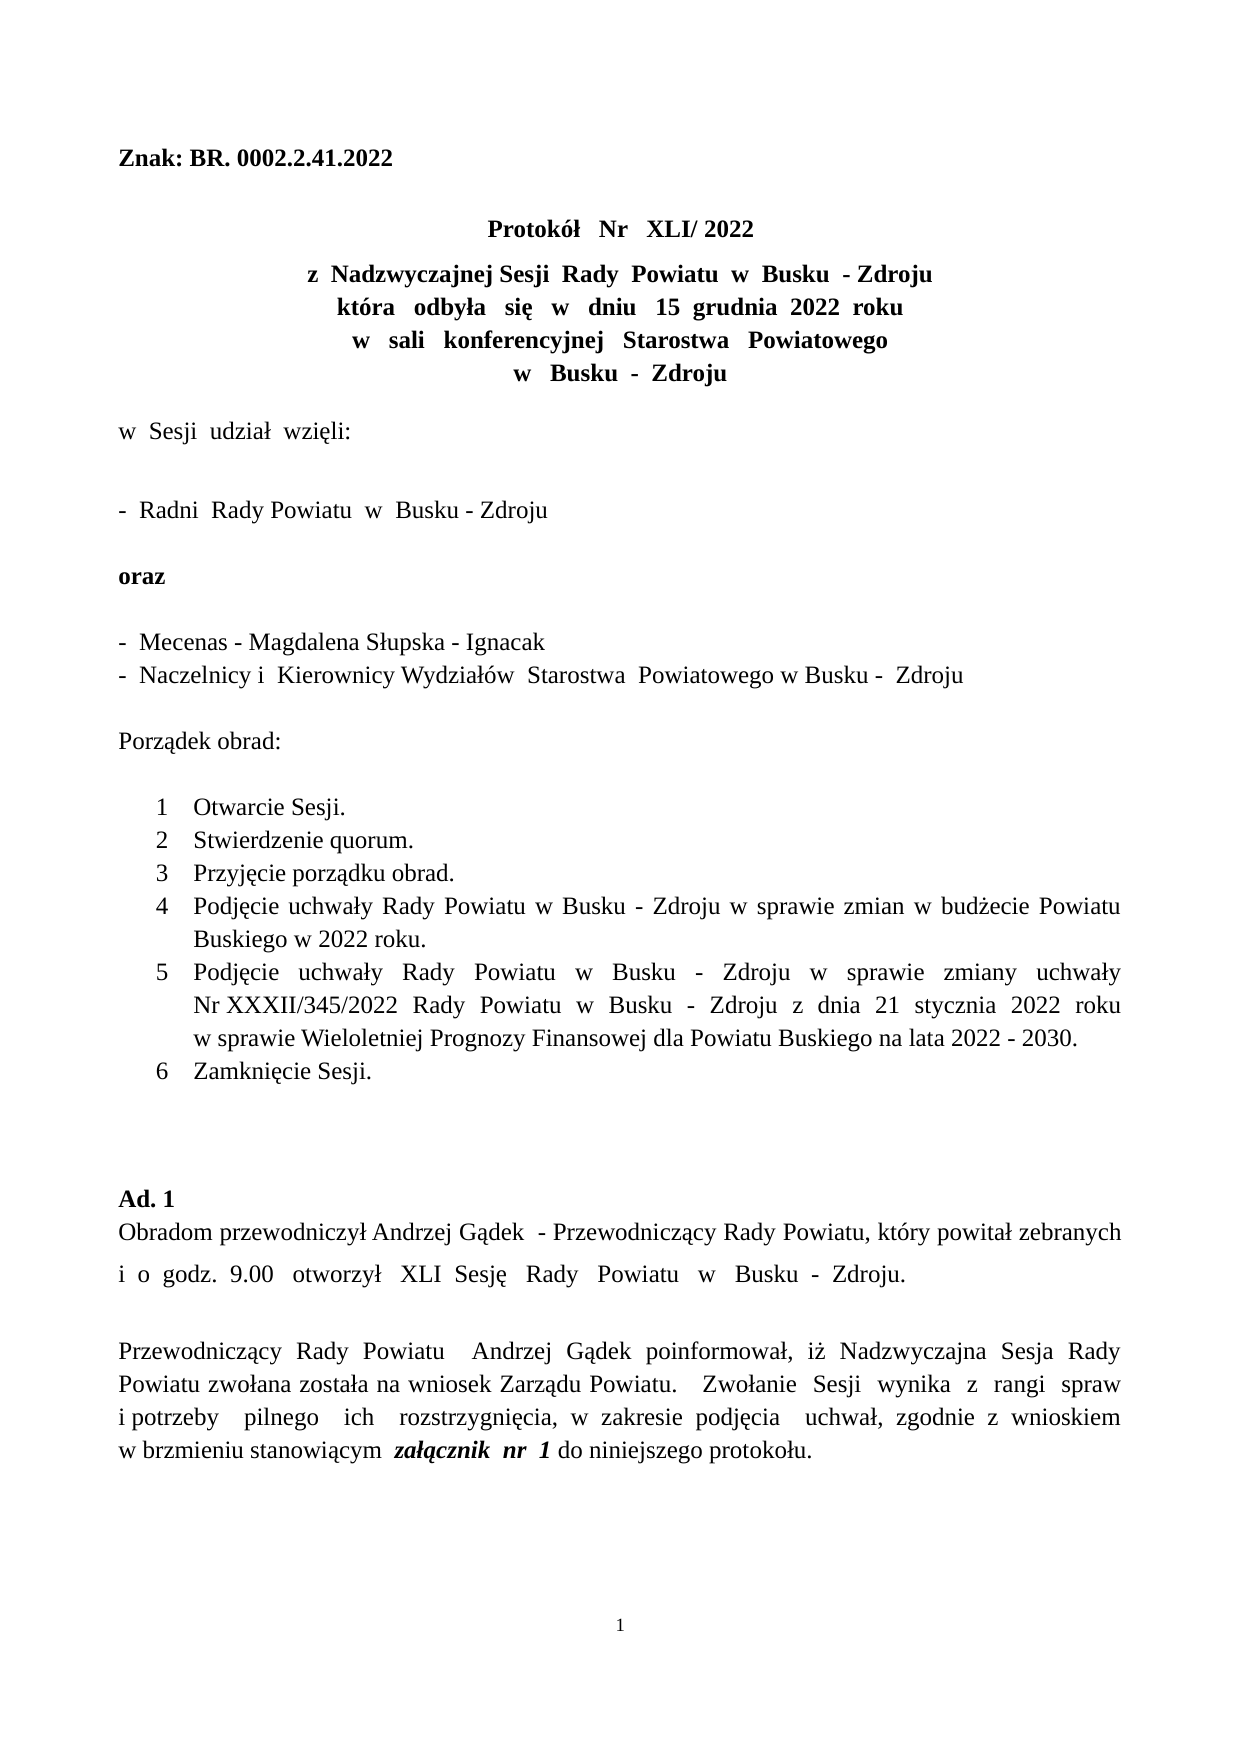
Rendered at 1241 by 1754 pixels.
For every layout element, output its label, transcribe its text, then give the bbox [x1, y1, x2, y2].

list oraz [118, 561, 1122, 589]
text w Busku - Zdroju [118, 358, 1122, 387]
text Ad. 1 [118, 1184, 1122, 1213]
list Przyjęcie porządku obrad. [156, 858, 1122, 887]
subtitle Protokół Nr XLI/ 2022 [118, 214, 1122, 242]
list Otwarcie Sesji. [156, 792, 1122, 821]
text Przewodniczący Rady Powiatu Andrzej Gądek poinformował, iż Nadzwyczajna Sesja Rady Powiatu zwołana została na wniosek Zarządu Powiatu. Zwołanie Sesji wynika z rangi spraw i potrzeby pilnego ich rozstrzygnięcia, w zakresie podjęcia uchwał, zgodnie z wnioskiem w brzmieniu stanowiącym załącznik nr 1 do niniejszego protokołu. [118, 1336, 1122, 1464]
list Podjęcie uchwały Rady Powiatu w Busku - Zdroju w sprawie zmiany uchwały Nr XXXII/345/2022 Rady Powiatu w Busku - Zdroju z dnia 21 stycznia 2022 roku w sprawie Wieloletniej Prognozy Finansowej dla Powiatu Buskiego na lata 2022 - 2030. [156, 957, 1122, 1052]
list Radni Rady Powiatu w Busku - Zdroju [118, 495, 1122, 523]
text Porządek obrad: [118, 726, 1122, 755]
list Zamknięcie Sesji. [156, 1056, 1122, 1085]
list Podjęcie uchwały Rady Powiatu w Busku - Zdroju w sprawie zmian w budżecie Powiatu Buskiego w 2022 roku. [156, 891, 1122, 953]
list Stwierdzenie quorum. [156, 825, 1122, 854]
text z Nadzwyczajnej Sesji Rady Powiatu w Busku - Zdroju [118, 259, 1122, 288]
list - Naczelnicy i Kierownicy Wydziałów Starostwa Powiatowego w Busku - Zdroju [118, 660, 1122, 689]
text która odbyła się w dniu 15 grudnia 2022 roku [118, 292, 1122, 321]
subtitle Znak: BR. 0002.2.41.2022 [118, 143, 1122, 172]
subtitle w Sesji udział wzięli: [118, 416, 1122, 445]
list - Mecenas - Magdalena Słupska - Ignacak [118, 627, 1122, 656]
text Obradom przewodniczył Andrzej Gądek - Przewodniczący Rady Powiatu, który powitał zebranych i o godz. 9.00 otworzył XLI Sesję Rady Powiatu w Busku - Zdroju. [118, 1217, 1122, 1287]
text w sali konferencyjnej Starostwa Powiatowego [118, 325, 1122, 354]
